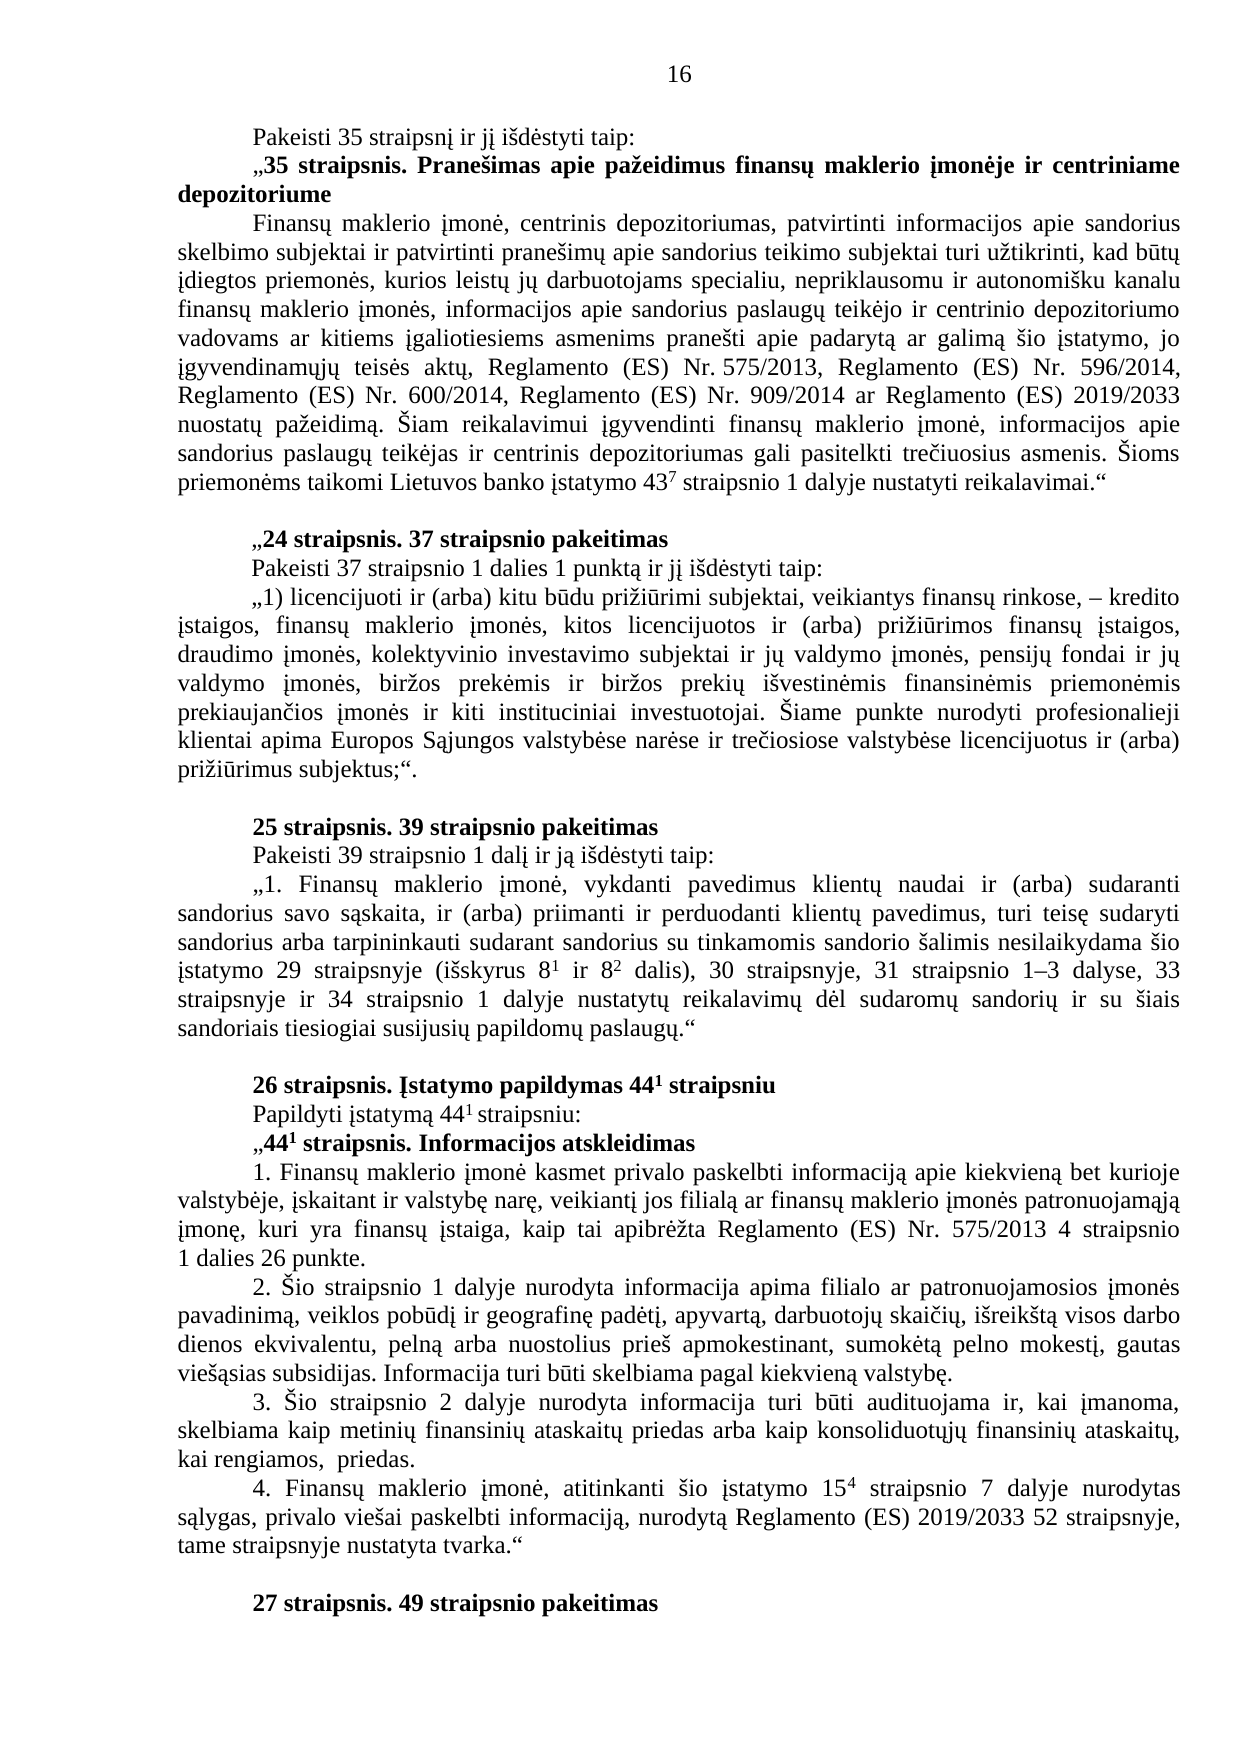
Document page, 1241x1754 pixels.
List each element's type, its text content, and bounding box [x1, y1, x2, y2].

text 26 straipsnis. Įstatymo papildymas 441 straipsniu [177, 1071, 1181, 1099]
text „1) licencijuoti ir (arba) kitu būdu prižiūrimi subjektai, veikiantys finansų rinkose, – kredito įstaigos, finansų maklerio įmonės, kitos licencijuotos ir (arba) prižiūrimos finansų įstaigos, draudimo įmonės, kolektyvinio investavimo subjektai ir jų valdymo įmonės, pensijų fondai ir jų valdymo įmonės, biržos prekėmis ir biržos prekių išvestinėmis finansinėmis priemonėmis prekiaujančios įmonės ir kiti instituciniai investuotojai. Šiame punkte nurodyti profesionalieji klientai apima Europos Sąjungos valstybėse narėse ir trečiosiose valstybėse licencijuotus ir (arba) prižiūrimus subjektus;“. [177, 582, 1181, 783]
text 25 straipsnis. 39 straipsnio pakeitimas [177, 812, 1181, 841]
text „441 straipsnis. Informacijos atskleidimas [177, 1128, 1181, 1157]
text 1. Finansų maklerio įmonė kasmet privalo paskelbti informaciją apie kiekvieną bet kurioje valstybėje, įskaitant ir valstybę narę, veikiantį jos filialą ar finansų maklerio įmonės patronuojamąją įmonę, kuri yra finansų įstaiga, kaip tai apibrėžta Reglamento (ES) Nr. 575/2013 4 straipsnio 1 dalies 26 punkte. [177, 1157, 1181, 1272]
text „35 straipsnis. Pranešimas apie pažeidimus finansų maklerio įmonėje ir centriniame depozitoriume [177, 151, 1181, 208]
text 3. Šio straipsnio 2 dalyje nurodyta informacija turi būti audituojama ir, kai įmanoma, skelbiama kaip metinių finansinių ataskaitų priedas arba kaip konsoliduotųjų finansinių ataskaitų, kai rengiamos, priedas. [177, 1387, 1181, 1473]
text Finansų maklerio įmonė, centrinis depozitoriumas, patvirtinti informacijos apie sandorius skelbimo subjektai ir patvirtinti pranešimų apie sandorius teikimo subjektai turi užtikrinti, kad būtų įdiegtos priemonės, kurios leistų jų darbuotojams specialiu, nepriklausomu ir autonomišku kanalu finansų maklerio įmonės, informacijos apie sandorius paslaugų teikėjo ir centrinio depozitoriumo vadovams ar kitiems įgaliotiesiems asmenims pranešti apie padarytą ar galimą šio įstatymo, jo įgyvendinamųjų teisės aktų, Reglamento (ES) Nr. 575/2013, Reglamento (ES) Nr. 596/2014, Reglamento (ES) Nr. 600/2014, Reglamento (ES) Nr. 909/2014 ar Reglamento (ES) 2019/2033 nuostatų pažeidimą. Šiam reikalavimui įgyvendinti finansų maklerio įmonė, informacijos apie sandorius paslaugų teikėjas ir centrinis depozitoriumas gali pasitelkti trečiuosius asmenis. Šioms priemonėms taikomi Lietuvos banko įstatymo 437 straipsnio 1 dalyje nustatyti reikalavimai.“ [177, 208, 1181, 496]
text Pakeisti 35 straipsnį ir jį išdėstyti taip: [177, 122, 1181, 151]
text 27 straipsnis. 49 straipsnio pakeitimas [177, 1588, 1181, 1617]
text Papildyti įstatymą 441 straipsniu: [177, 1099, 1181, 1128]
text „24 straipsnis. 37 straipsnio pakeitimas [177, 524, 1181, 553]
text Pakeisti 37 straipsnio 1 dalies 1 punktą ir jį išdėstyti taip: [177, 553, 1181, 582]
text Pakeisti 39 straipsnio 1 dalį ir ją išdėstyti taip: [177, 841, 1181, 869]
text „1. Finansų maklerio įmonė, vykdanti pavedimus klientų naudai ir (arba) sudaranti sandorius savo sąskaita, ir (arba) priimanti ir perduodanti klientų pavedimus, turi teisę sudaryti sandorius arba tarpininkauti sudarant sandorius su tinkamomis sandorio šalimis nesilaikydama šio įstatymo 29 straipsnyje (išskyrus 81 ir 82 dalis), 30 straipsnyje, 31 straipsnio 1–3 dalyse, 33 straipsnyje ir 34 straipsnio 1 dalyje nustatytų reikalavimų dėl sudaromų sandorių ir su šiais sandoriais tiesiogiai susijusių papildomų paslaugų.“ [177, 869, 1181, 1042]
text 4. Finansų maklerio įmonė, atitinkanti šio įstatymo 154 straipsnio 7 dalyje nurodytas sąlygas, privalo viešai paskelbti informaciją, nurodytą Reglamento (ES) 2019/2033 52 straipsnyje, tame straipsnyje nustatyta tvarka.“ [177, 1473, 1181, 1559]
text 2. Šio straipsnio 1 dalyje nurodyta informacija apima filialo ar patronuojamosios įmonės pavadinimą, veiklos pobūdį ir geografinę padėtį, apyvartą, darbuotojų skaičių, išreikštą visos darbo dienos ekvivalentu, pelną arba nuostolius prieš apmokestinant, sumokėtą pelno mokestį, gautas viešąsias subsidijas. Informacija turi būti skelbiama pagal kiekvieną valstybę. [177, 1272, 1181, 1387]
